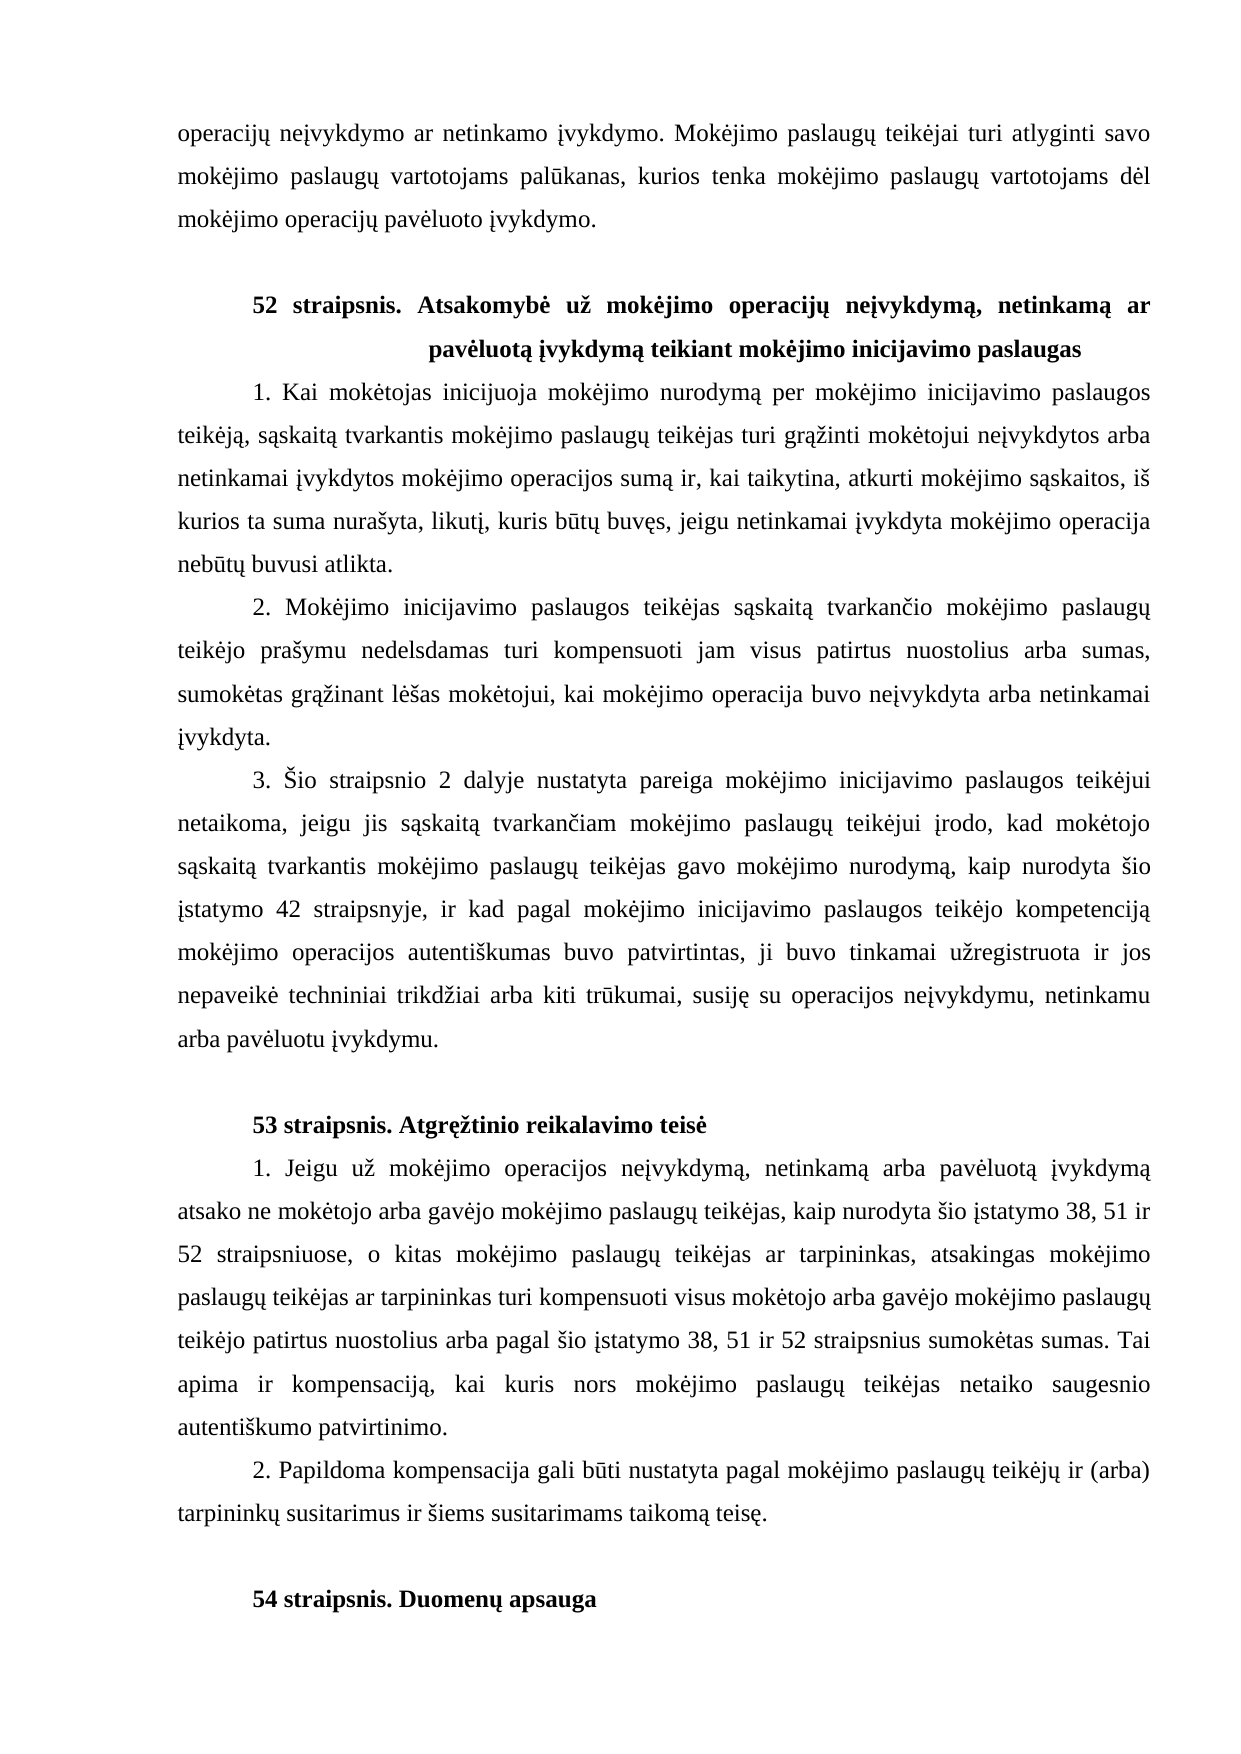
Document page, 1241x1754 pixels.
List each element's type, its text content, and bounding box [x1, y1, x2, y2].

text 52 straipsnis. Atsakomybė už mokėjimo operacijų neįvykdymą, netinkamą ar pavėluotą įvykdymą teikiant mokėjimo inicijavimo paslaugas [252, 291, 1152, 362]
text 54 straipsnis. Duomenų apsauga [177, 1584, 1152, 1613]
text 1. Jeigu už mokėjimo operacijos neįvykdymą, netinkamą arba pavėluotą įvykdymą atsako ne mokėtojo arba gavėjo mokėjimo paslaugų teikėjas, kaip nurodyta šio įstatymo 38, 51 ir 52 straipsniuose, o kitas mokėjimo paslaugų teikėjas ar tarpininkas, atsakingas mokėjimo paslaugų teikėjas ar tarpininkas turi kompensuoti visus mokėtojo arba gavėjo mokėjimo paslaugų teikėjo patirtus nuostolius arba pagal šio įstatymo 38, 51 ir 52 straipsnius sumokėtas sumas. Tai apima ir kompensaciją, kai kuris nors mokėjimo paslaugų teikėjas netaiko saugesnio autentiškumo patvirtinimo. [177, 1153, 1152, 1441]
text operacijų neįvykdymo ar netinkamo įvykdymo. Mokėjimo paslaugų teikėjai turi atlyginti savo mokėjimo paslaugų vartotojams palūkanas, kurios tenka mokėjimo paslaugų vartotojams dėl mokėjimo operacijų pavėluoto įvykdymo. [177, 118, 1152, 233]
text 53 straipsnis. Atgręžtinio reikalavimo teisė [177, 1110, 1152, 1139]
text 2. Papildoma kompensacija gali būti nustatyta pagal mokėjimo paslaugų teikėjų ir (arba) tarpininkų susitarimus ir šiems susitarimams taikomą teisę. [177, 1455, 1152, 1527]
text 3. Šio straipsnio 2 dalyje nustatyta pareiga mokėjimo inicijavimo paslaugos teikėjui netaikoma, jeigu jis sąskaitą tvarkančiam mokėjimo paslaugų teikėjui įrodo, kad mokėtojo sąskaitą tvarkantis mokėjimo paslaugų teikėjas gavo mokėjimo nurodymą, kaip nurodyta šio įstatymo 42 straipsnyje, ir kad pagal mokėjimo inicijavimo paslaugos teikėjo kompetenciją mokėjimo operacijos autentiškumas buvo patvirtintas, ji buvo tinkamai užregistruota ir jos nepaveikė techniniai trikdžiai arba kiti trūkumai, susiję su operacijos neįvykdymu, netinkamu arba pavėluotu įvykdymu. [177, 765, 1152, 1052]
text 1. Kai mokėtojas inicijuoja mokėjimo nurodymą per mokėjimo inicijavimo paslaugos teikėją, sąskaitą tvarkantis mokėjimo paslaugų teikėjas turi grąžinti mokėtojui neįvykdytos arba netinkamai įvykdytos mokėjimo operacijos sumą ir, kai taikytina, atkurti mokėjimo sąskaitos, iš kurios ta suma nurašyta, likutį, kuris būtų buvęs, jeigu netinkamai įvykdyta mokėjimo operacija nebūtų buvusi atlikta. [177, 377, 1152, 578]
text 2. Mokėjimo inicijavimo paslaugos teikėjas sąskaitą tvarkančio mokėjimo paslaugų teikėjo prašymu nedelsdamas turi kompensuoti jam visus patirtus nuostolius arba sumas, sumokėtas grąžinant lėšas mokėtojui, kai mokėjimo operacija buvo neįvykdyta arba netinkamai įvykdyta. [177, 592, 1152, 751]
